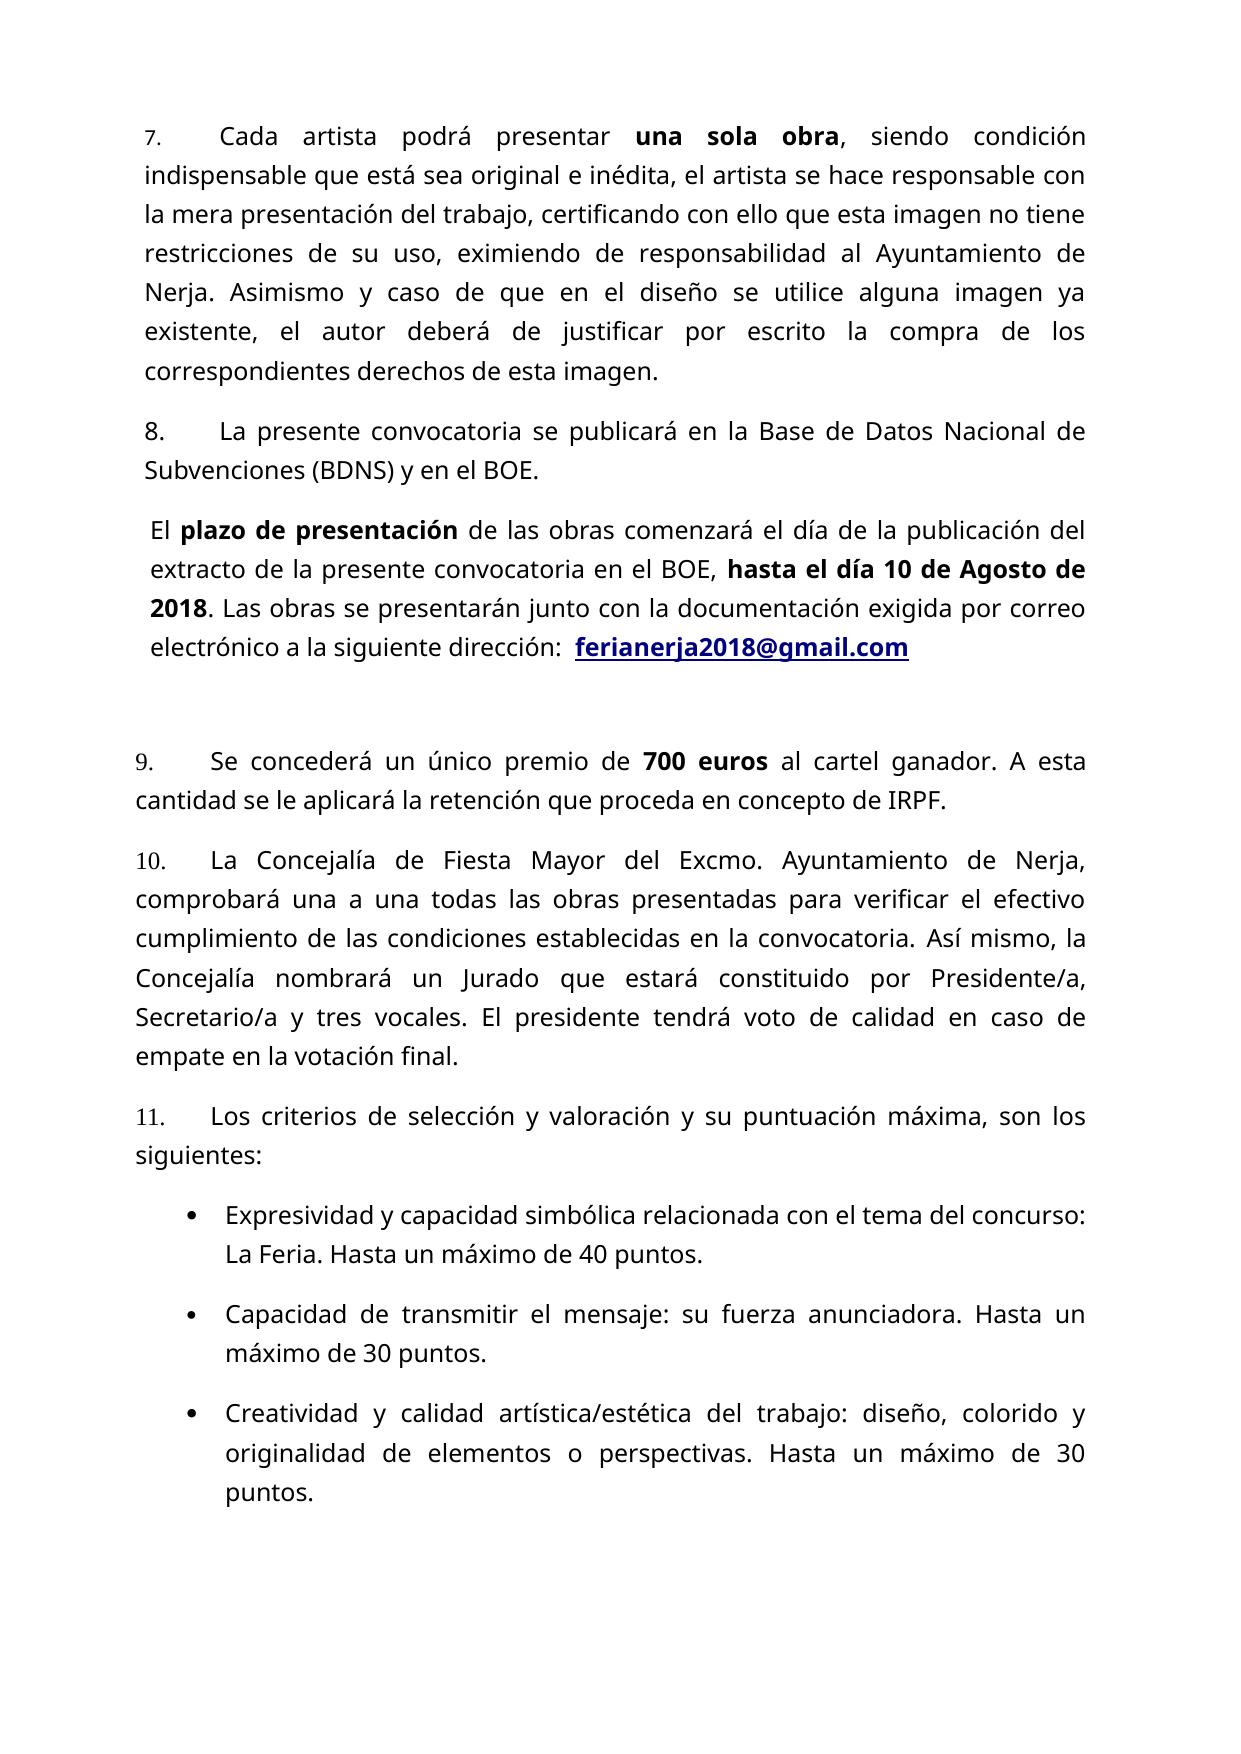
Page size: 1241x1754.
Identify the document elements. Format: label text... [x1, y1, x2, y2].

list Los criterios de selección y valoración y su puntuación máxima, son los siguientes: [135, 1099, 1087, 1172]
list Se concederá un único premio de 700 euros al cartel ganador. A esta cantidad se le aplicará la retención que proceda en concepto de IRPF. [135, 744, 1087, 817]
list Cada artista podrá presentar una sola obra, siendo condición indispensable que está sea original e inédita, el artista se hace responsable con la mera presentación del trabajo, certificando con ello que esta imagen no tiene restricciones de su uso, eximiendo de responsabilidad al Ayuntamiento de Nerja. Asimismo y caso de que en el diseño se utilice alguna imagen ya existente, el autor deberá de justificar por escrito la compra de los correspondientes derechos de esta imagen. [144, 118, 1087, 387]
list Expresividad y capacidad simbólica relacionada con el tema del concurso: La Feria. Hasta un máximo de 40 puntos. [187, 1198, 1087, 1271]
list Creatividad y calidad artística/estética del trabajo: diseño, colorido y originalidad de elementos o perspectivas. Hasta un máximo de 30 puntos. [187, 1396, 1087, 1508]
list Capacidad de transmitir el mensaje: su fuerza anunciadora. Hasta un máximo de 30 puntos. [187, 1297, 1087, 1370]
list La Concejalía de Fiesta Mayor del Excmo. Ayuntamiento de Nerja, comprobará una a una todas las obras presentadas para verificar el efectivo cumplimiento de las condiciones establecidas en la convocatoria. Así mismo, la Concejalía nombrará un Jurado que estará constituido por Presidente/a, Secretario/a y tres vocales. El presidente tendrá voto de calidad en caso de empate en la votación final. [135, 843, 1087, 1073]
list La presente convocatoria se publicará en la Base de Datos Nacional de Subvenciones (BDNS) y en el BOE. [144, 413, 1087, 486]
text El plazo de presentación de las obras comenzará el día de la publicación del extracto de la presente convocatoria en el BOE, hasta el día 10 de Agosto de 2018. Las obras se presentarán junto con la documentación exigida por correo electrónico a la siguiente dirección: ferianerja2018@gmail.com [150, 512, 1087, 664]
